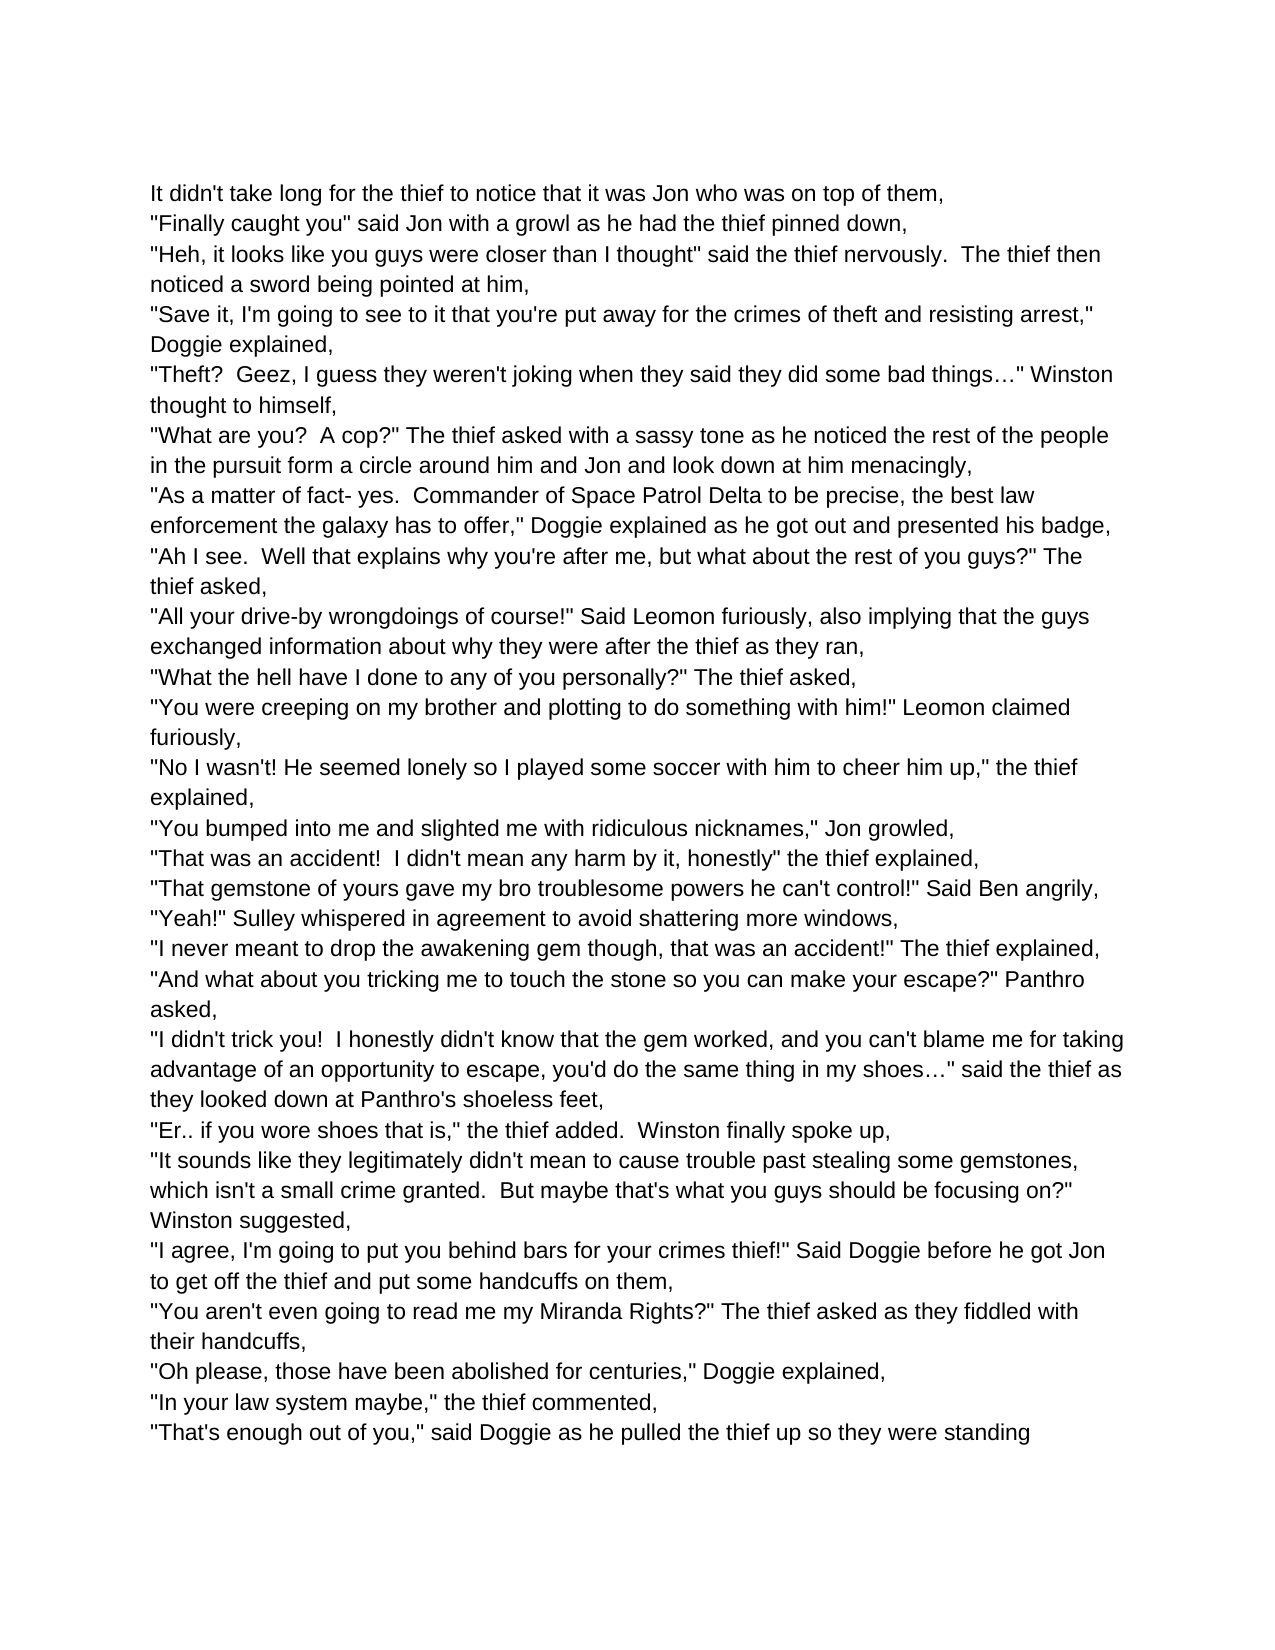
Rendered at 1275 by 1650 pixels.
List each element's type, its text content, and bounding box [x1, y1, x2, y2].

text "All your drive-by wrongdoings of course!" Said Leomon furiously, also implying that the guys exchanged information about why they were after the thief as they ran, [150, 603, 1125, 660]
text "In your law system maybe," the thief commented, [150, 1388, 1125, 1415]
text "What are you? A cop?" The thief asked with a sassy tone as he noticed the rest of the people in the pursuit form a circle around him and Jon and look down at him menacingly, [150, 422, 1125, 478]
text "No I wasn't! He seemed lonely so I played some soccer with him to cheer him up," the thief explained, [150, 754, 1125, 811]
text "Er.. if you wore shoes that is," the thief added. Winston finally spoke up, [150, 1117, 1125, 1143]
text "I didn't trick you! I honestly didn't know that the gem worked, and you can't blame me for taking advantage of an opportunity to escape, you'd do the same thing in my shoes…" said the thief as they looked down at Panthro's shoeless feet, [150, 1026, 1125, 1113]
text "What the hell have I done to any of you personally?" The thief asked, [150, 663, 1125, 690]
text "Oh please, those have been abolished for centuries," Doggie explained, [150, 1358, 1125, 1385]
text It didn't take long for the thief to notice that it was Jon who was on top of them, [150, 180, 1125, 207]
text "That's enough out of you," said Doggie as he pulled the thief up so they were standing [150, 1419, 1125, 1445]
text "I agree, I'm going to put you behind bars for your crimes thief!" Said Doggie before he got Jon to get off the thief and put some handcuffs on them, [150, 1237, 1125, 1294]
text "As a matter of fact- yes. Commander of Space Patrol Delta to be precise, the best law enforcement the galaxy has to offer," Doggie explained as he got out and presented his badge, [150, 482, 1125, 539]
text "Heh, it looks like you guys were closer than I thought" said the thief nervously. The thief then noticed a sword being pointed at him, [150, 241, 1125, 297]
text "Ah I see. Well that explains why you're after me, but what about the rest of you guys?" The thief asked, [150, 543, 1125, 599]
text "You aren't even going to read me my Miranda Rights?" The thief asked as they fiddled with their handcuffs, [150, 1298, 1125, 1354]
text "And what about you tricking me to touch the stone so you can make your escape?" Panthro asked, [150, 966, 1125, 1022]
text "I never meant to drop the awakening gem though, that was an accident!" The thief explained, [150, 935, 1125, 962]
text "That was an accident! I didn't mean any harm by it, honestly" the thief explained, [150, 845, 1125, 871]
text "Finally caught you" said Jon with a growl as he had the thief pinned down, [150, 210, 1125, 237]
text "Theft? Geez, I guess they weren't joking when they said they did some bad things…" Winston thought to himself, [150, 361, 1125, 418]
text "Yeah!" Sulley whispered in agreement to avoid shattering more windows, [150, 905, 1125, 932]
text "You were creeping on my brother and plotting to do something with him!" Leomon claimed furiously, [150, 694, 1125, 750]
text "Save it, I'm going to see to it that you're put away for the crimes of theft and resisting arrest," Doggie explained, [150, 301, 1125, 358]
text "You bumped into me and slighted me with ridiculous nicknames," Jon growled, [150, 814, 1125, 841]
text "That gemstone of yours gave my bro troublesome powers he can't control!" Said Ben angrily, [150, 875, 1125, 901]
text "It sounds like they legitimately didn't mean to cause trouble past stealing some gemstones, which isn't a small crime granted. But maybe that's what you guys should be focusing on?" Winston suggested, [150, 1147, 1125, 1234]
